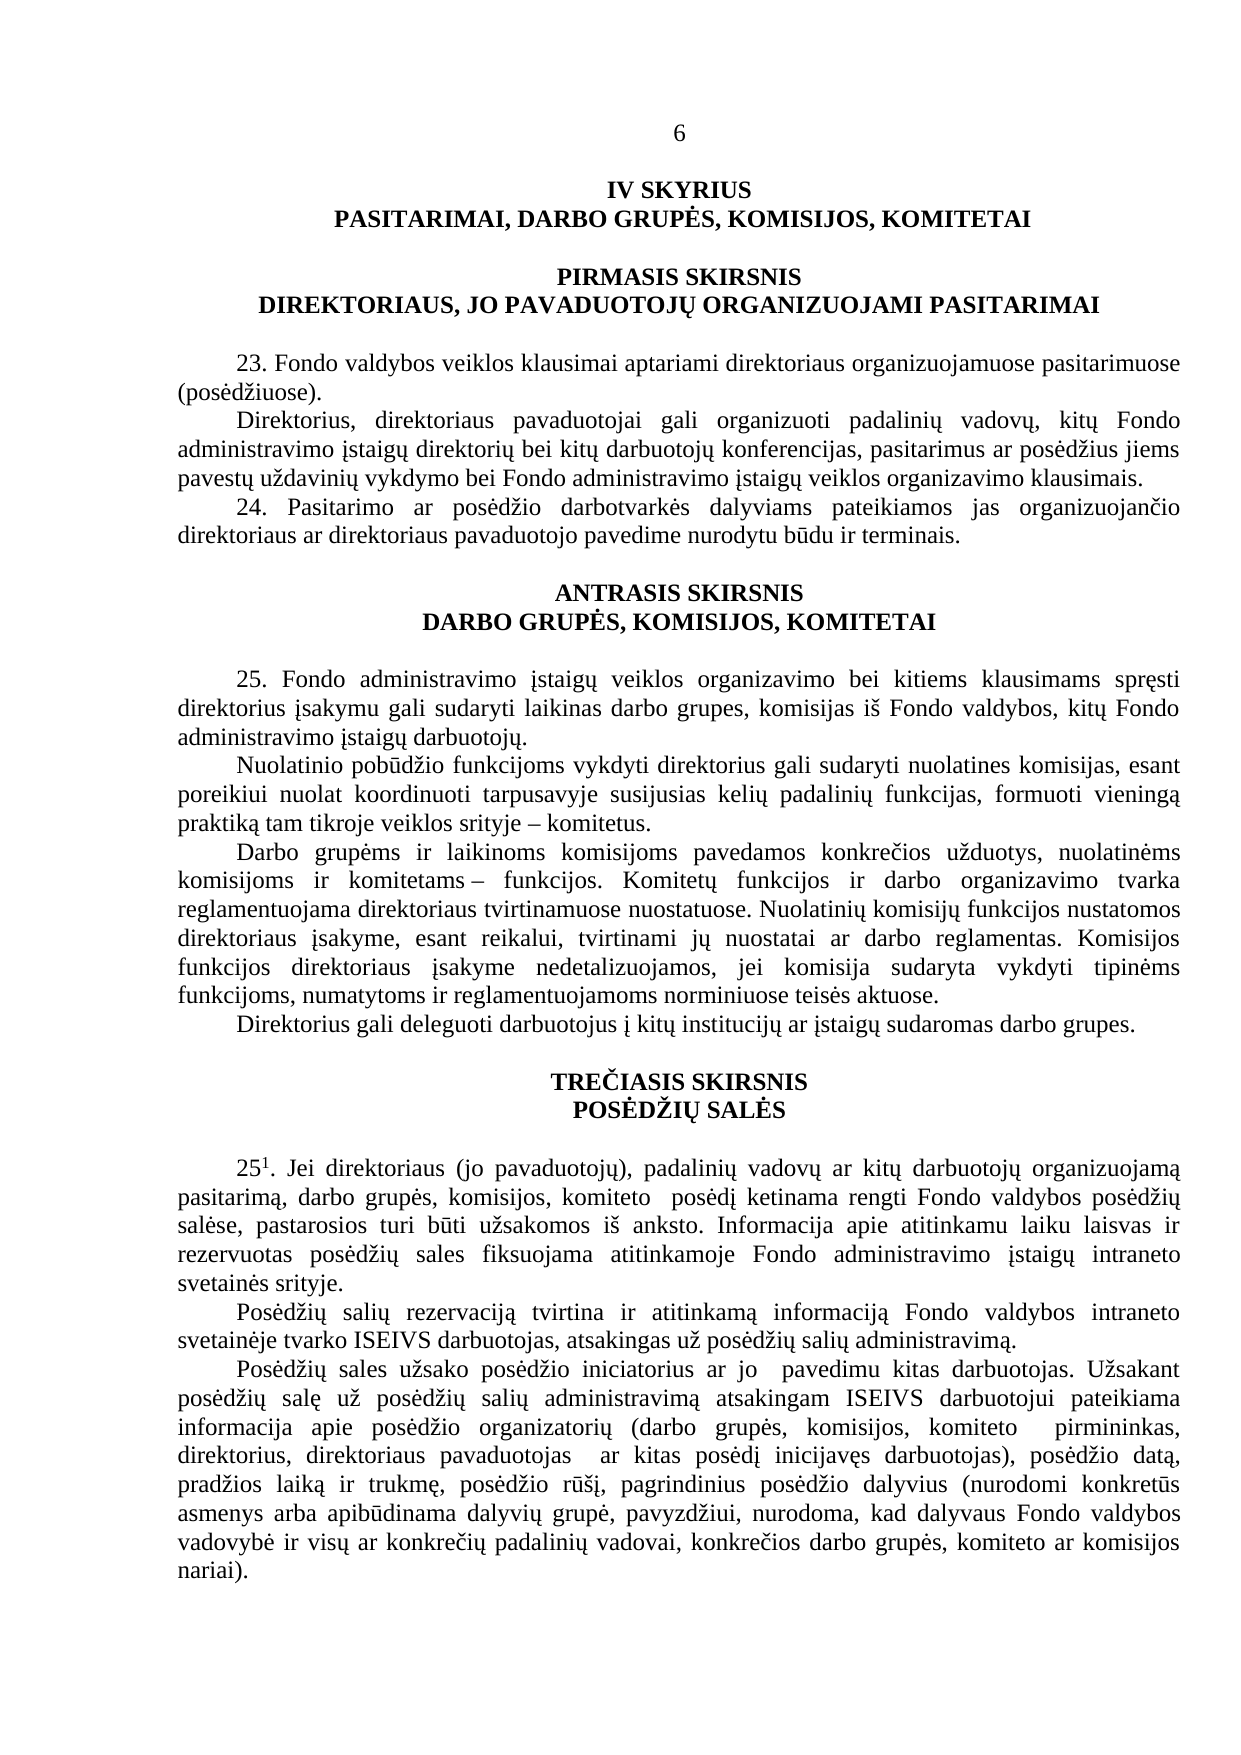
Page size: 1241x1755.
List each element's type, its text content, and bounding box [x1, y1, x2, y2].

text Direktorius gali deleguoti darbuotojus į kitų institucijų ar įstaigų sudaromas darbo grupes. [177, 1009, 1181, 1038]
text pirmasis skirsnis [177, 262, 1181, 291]
text trečiasis skirsnis [177, 1067, 1181, 1096]
text posėdžių salės [177, 1096, 1181, 1124]
text 25. Fondo administravimo įstaigų veiklos organizavimo bei kitiems klausimams spręsti direktorius įsakymu gali sudaryti laikinas darbo grupes, komisijas iš Fondo valdybos, kitų Fondo administravimo įstaigų darbuotojų. [177, 664, 1181, 751]
text 23. Fondo valdybos veiklos klausimai aptariami direktoriaus organizuojamuose pasitarimuose (posėdžiuose). [177, 348, 1181, 406]
text Posėdžių salių rezervaciją tvirtina ir atitinkamą informaciją Fondo valdybos intraneto svetainėje tvarko ISEIVS darbuotojas, atsakingas už posėdžių salių administravimą. [177, 1297, 1181, 1354]
text direktoriaus, jo pavaduotojų organizuojami pasitarimai [177, 291, 1181, 319]
text Pasitarimai, darbo grupės, komisijos, komitetai [177, 204, 1181, 233]
text Posėdžių sales užsako posėdžio iniciatorius ar jo pavedimu kitas darbuotojas. Užsakant posėdžių salę už posėdžių salių administravimą atsakingam ISEIVS darbuotojui pateikiama informacija apie posėdžio organizatorių (darbo grupės, komisijos, komiteto pirmininkas, direktorius, direktoriaus pavaduotojas ar kitas posėdį inicijavęs darbuotojas), posėdžio datą, pradžios laiką ir trukmę, posėdžio rūšį, pagrindinius posėdžio dalyvius (nurodomi konkretūs asmenys arba apibūdinama dalyvių grupė, pavyzdžiui, nurodoma, kad dalyvaus Fondo valdybos vadovybė ir visų ar konkrečių padalinių vadovai, konkrečios darbo grupės, komiteto ar komisijos nariai). [177, 1354, 1181, 1584]
text 251. Jei direktoriaus (jo pavaduotojų), padalinių vadovų ar kitų darbuotojų organizuojamą pasitarimą, darbo grupės, komisijos, komiteto posėdį ketinama rengti Fondo valdybos posėdžių salėse, pastarosios turi būti užsakomos iš anksto. Informacija apie atitinkamu laiku laisvas ir rezervuotas posėdžių sales fiksuojama atitinkamoje Fondo administravimo įstaigų intraneto svetainės srityje. [177, 1153, 1181, 1297]
text IV skyrius [177, 176, 1181, 204]
text Darbo grupėms ir laikinoms komisijoms pavedamos konkrečios užduotys, nuolatinėms komisijoms ir komitetams – funkcijos. Komitetų funkcijos ir darbo organizavimo tvarka reglamentuojama direktoriaus tvirtinamuose nuostatuose. Nuolatinių komisijų funkcijos nustatomos direktoriaus įsakyme, esant reikalui, tvirtinami jų nuostatai ar darbo reglamentas. Komisijos funkcijos direktoriaus įsakyme nedetalizuojamos, jei komisija sudaryta vykdyti tipinėms funkcijoms, numatytoms ir reglamentuojamoms norminiuose teisės aktuose. [177, 837, 1181, 1009]
text antrasis skirsnis [177, 578, 1181, 607]
text 24. Pasitarimo ar posėdžio darbotvarkės dalyviams pateikiamos jas organizuojančio direktoriaus ar direktoriaus pavaduotojo pavedime nurodytu būdu ir terminais. [177, 492, 1181, 549]
text darbo grupės, komisijos, komitetai [177, 607, 1181, 636]
text Nuolatinio pobūdžio funkcijoms vykdyti direktorius gali sudaryti nuolatines komisijas, esant poreikiui nuolat koordinuoti tarpusavyje susijusias kelių padalinių funkcijas, formuoti vieningą praktiką tam tikroje veiklos srityje – komitetus. [177, 751, 1181, 837]
text Direktorius, direktoriaus pavaduotojai gali organizuoti padalinių vadovų, kitų Fondo administravimo įstaigų direktorių bei kitų darbuotojų konferencijas, pasitarimus ar posėdžius jiems pavestų uždavinių vykdymo bei Fondo administravimo įstaigų veiklos organizavimo klausimais. [177, 406, 1181, 492]
